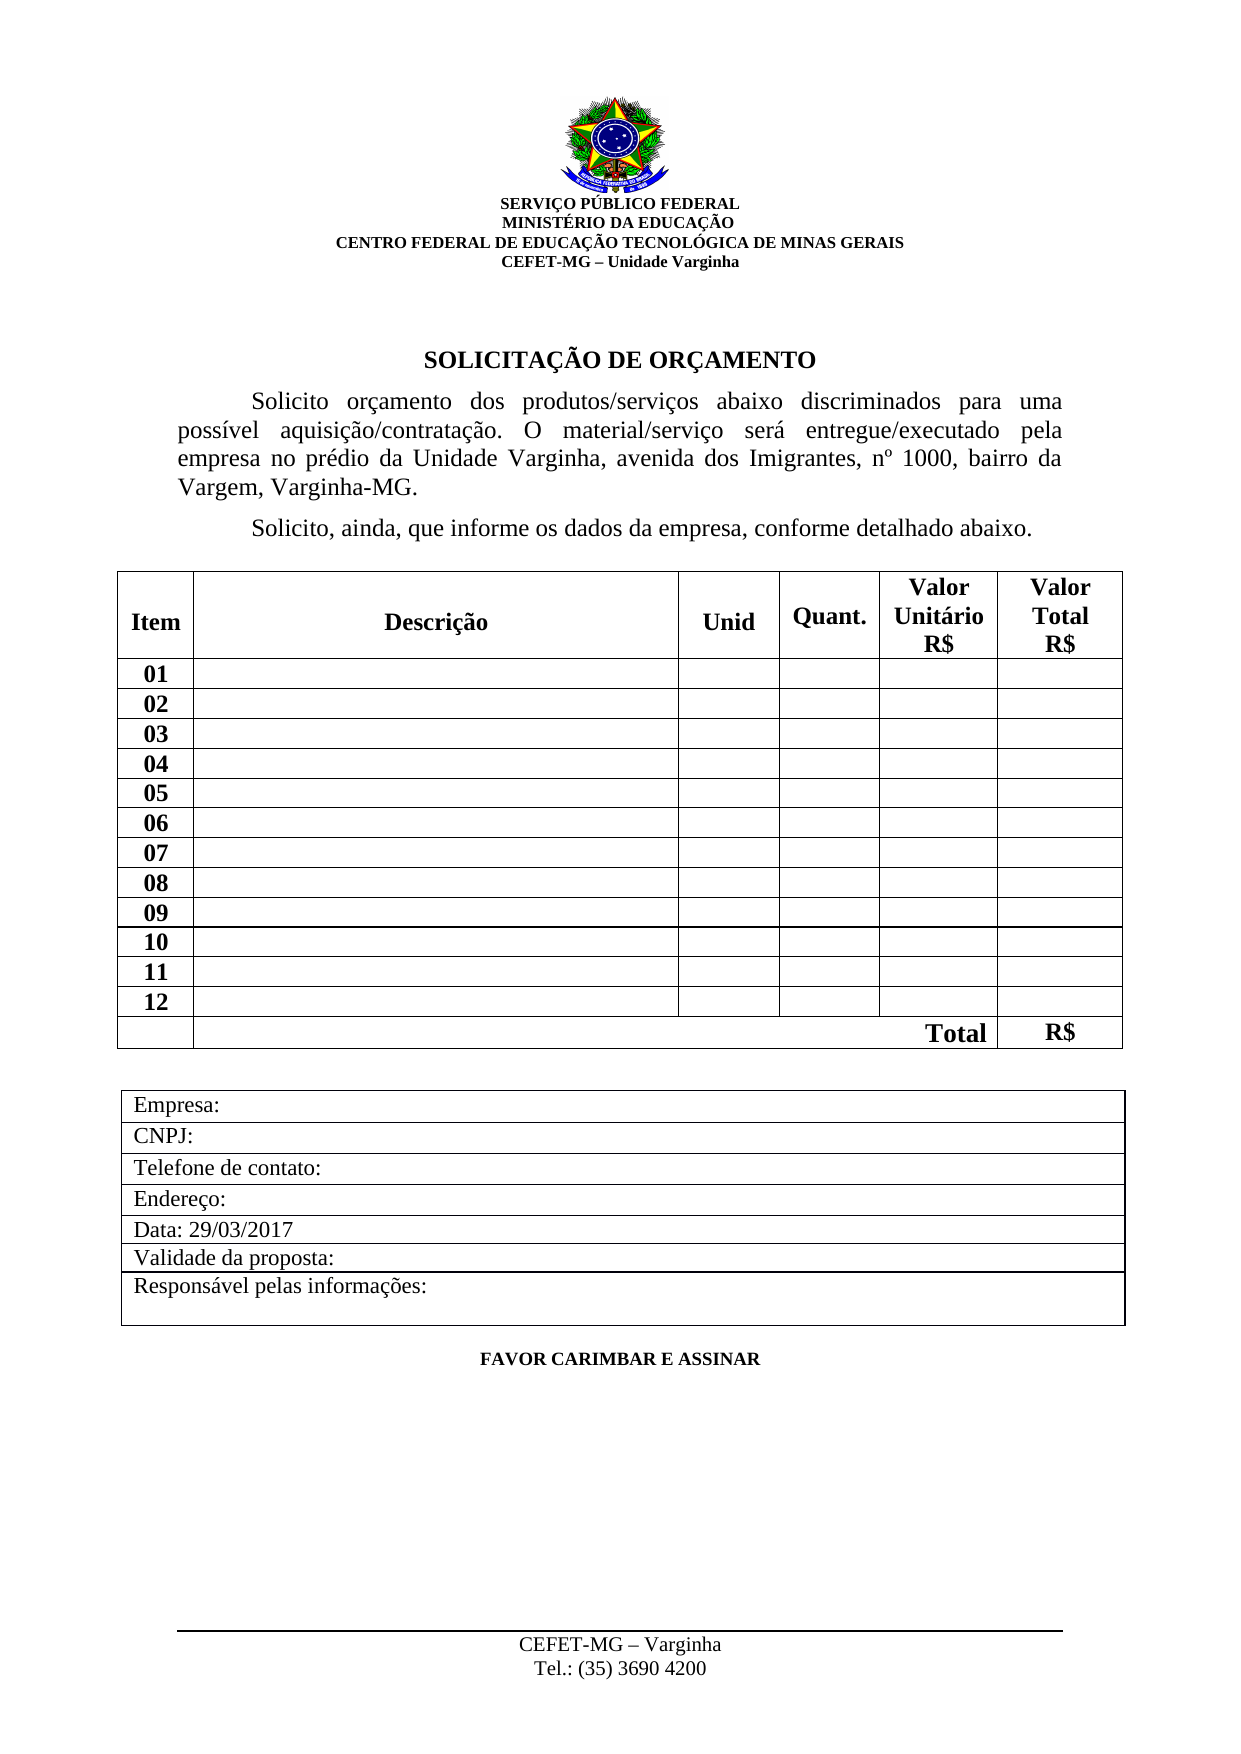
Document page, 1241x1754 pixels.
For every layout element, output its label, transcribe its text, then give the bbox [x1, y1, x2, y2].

table_cell 09 [118, 898, 193, 926]
table_header Quant. [780, 572, 879, 658]
table_cell [679, 928, 779, 956]
table_cell [194, 808, 678, 837]
table_cell [780, 987, 879, 1016]
table_cell Telefone de contato: [122, 1154, 1124, 1184]
table_cell [194, 957, 678, 986]
text Solicito orçamento dos produtos/serviços abaixo discriminados para uma possível aquisição/contratação. O material/serviço será entregue/executado pela empresa no prédio da Unidade Varginha, avenida dos Imigrantes, nº 1000, bairro da Vargem, Varginha-MG. [177, 386, 1063, 501]
table_cell [780, 749, 879, 777]
table_cell [118, 1017, 193, 1048]
table_cell [194, 689, 678, 718]
table_cell [780, 808, 879, 837]
table_cell [780, 779, 879, 807]
table_cell R$ [998, 1017, 1122, 1048]
table_cell [780, 957, 879, 986]
table_cell [880, 808, 997, 837]
table_header Valor Unitário R$ [880, 572, 997, 658]
table_cell [880, 749, 997, 777]
table_cell [780, 659, 879, 688]
table_header Valor Total R$ [998, 572, 1122, 658]
table_cell [998, 808, 1122, 837]
table_cell [998, 957, 1122, 986]
table_cell Data: 29/03/2017 [122, 1216, 1124, 1243]
table_cell Total [194, 1017, 997, 1048]
table_header Descrição [194, 572, 678, 658]
table_cell [679, 957, 779, 986]
table_cell 06 [118, 808, 193, 837]
table_cell 10 [118, 928, 193, 956]
table_cell [880, 689, 997, 718]
table_cell [998, 719, 1122, 748]
table_cell [880, 659, 997, 688]
table_cell [780, 928, 879, 956]
table_cell [880, 838, 997, 867]
table_cell [880, 987, 997, 1016]
table_cell [780, 868, 879, 897]
table_cell CNPJ: [122, 1123, 1124, 1153]
table_cell [679, 749, 779, 777]
table_cell [780, 838, 879, 867]
table_cell [194, 779, 678, 807]
text Solicito, ainda, que informe os dados da empresa, conforme detalhado abaixo. [177, 513, 1063, 542]
table_cell 02 [118, 689, 193, 718]
table_cell [679, 659, 779, 688]
table_cell [194, 868, 678, 897]
table_cell 08 [118, 868, 193, 897]
table_cell [679, 689, 779, 718]
table_header Unid [679, 572, 779, 658]
table_cell [679, 987, 779, 1016]
table_cell 12 [118, 987, 193, 1016]
text FAVOR CARIMBAR E ASSINAR [177, 1348, 1063, 1369]
table_cell [194, 659, 678, 688]
table_cell [194, 987, 678, 1016]
table_cell [679, 779, 779, 807]
table_cell [998, 928, 1122, 956]
table_cell [880, 868, 997, 897]
table_cell [880, 928, 997, 956]
table_cell [194, 719, 678, 748]
table_cell 05 [118, 779, 193, 807]
table_cell [880, 957, 997, 986]
table_cell [194, 898, 678, 926]
table_cell [780, 719, 879, 748]
table_cell [194, 749, 678, 777]
table_cell [679, 719, 779, 748]
table_cell [679, 898, 779, 926]
table_cell 03 [118, 719, 193, 748]
table_cell [880, 779, 997, 807]
table_cell [880, 898, 997, 926]
table_header Empresa: [122, 1091, 1124, 1122]
table_cell 07 [118, 838, 193, 867]
table_cell Endereço: [122, 1185, 1124, 1215]
table_cell [679, 808, 779, 837]
table_cell [780, 689, 879, 718]
table_cell 04 [118, 749, 193, 777]
table_cell 11 [118, 957, 193, 986]
table_cell [194, 838, 678, 867]
table_cell [679, 868, 779, 897]
table_cell [998, 749, 1122, 777]
table_cell Responsável pelas informações: [122, 1273, 1124, 1325]
table_cell [998, 898, 1122, 926]
table_cell [780, 898, 879, 926]
table_cell [998, 987, 1122, 1016]
table_cell 01 [118, 659, 193, 688]
table_cell [998, 659, 1122, 688]
table_cell [998, 838, 1122, 867]
table_cell Validade da proposta: [122, 1244, 1124, 1271]
table_cell [998, 689, 1122, 718]
table_cell [679, 838, 779, 867]
table_header Item [118, 572, 193, 658]
subtitle SOLICITAÇÃO DE ORÇAMENTO [177, 345, 1063, 373]
table_cell [998, 868, 1122, 897]
table_cell [880, 719, 997, 748]
table_cell [998, 779, 1122, 807]
table_cell [194, 928, 678, 956]
